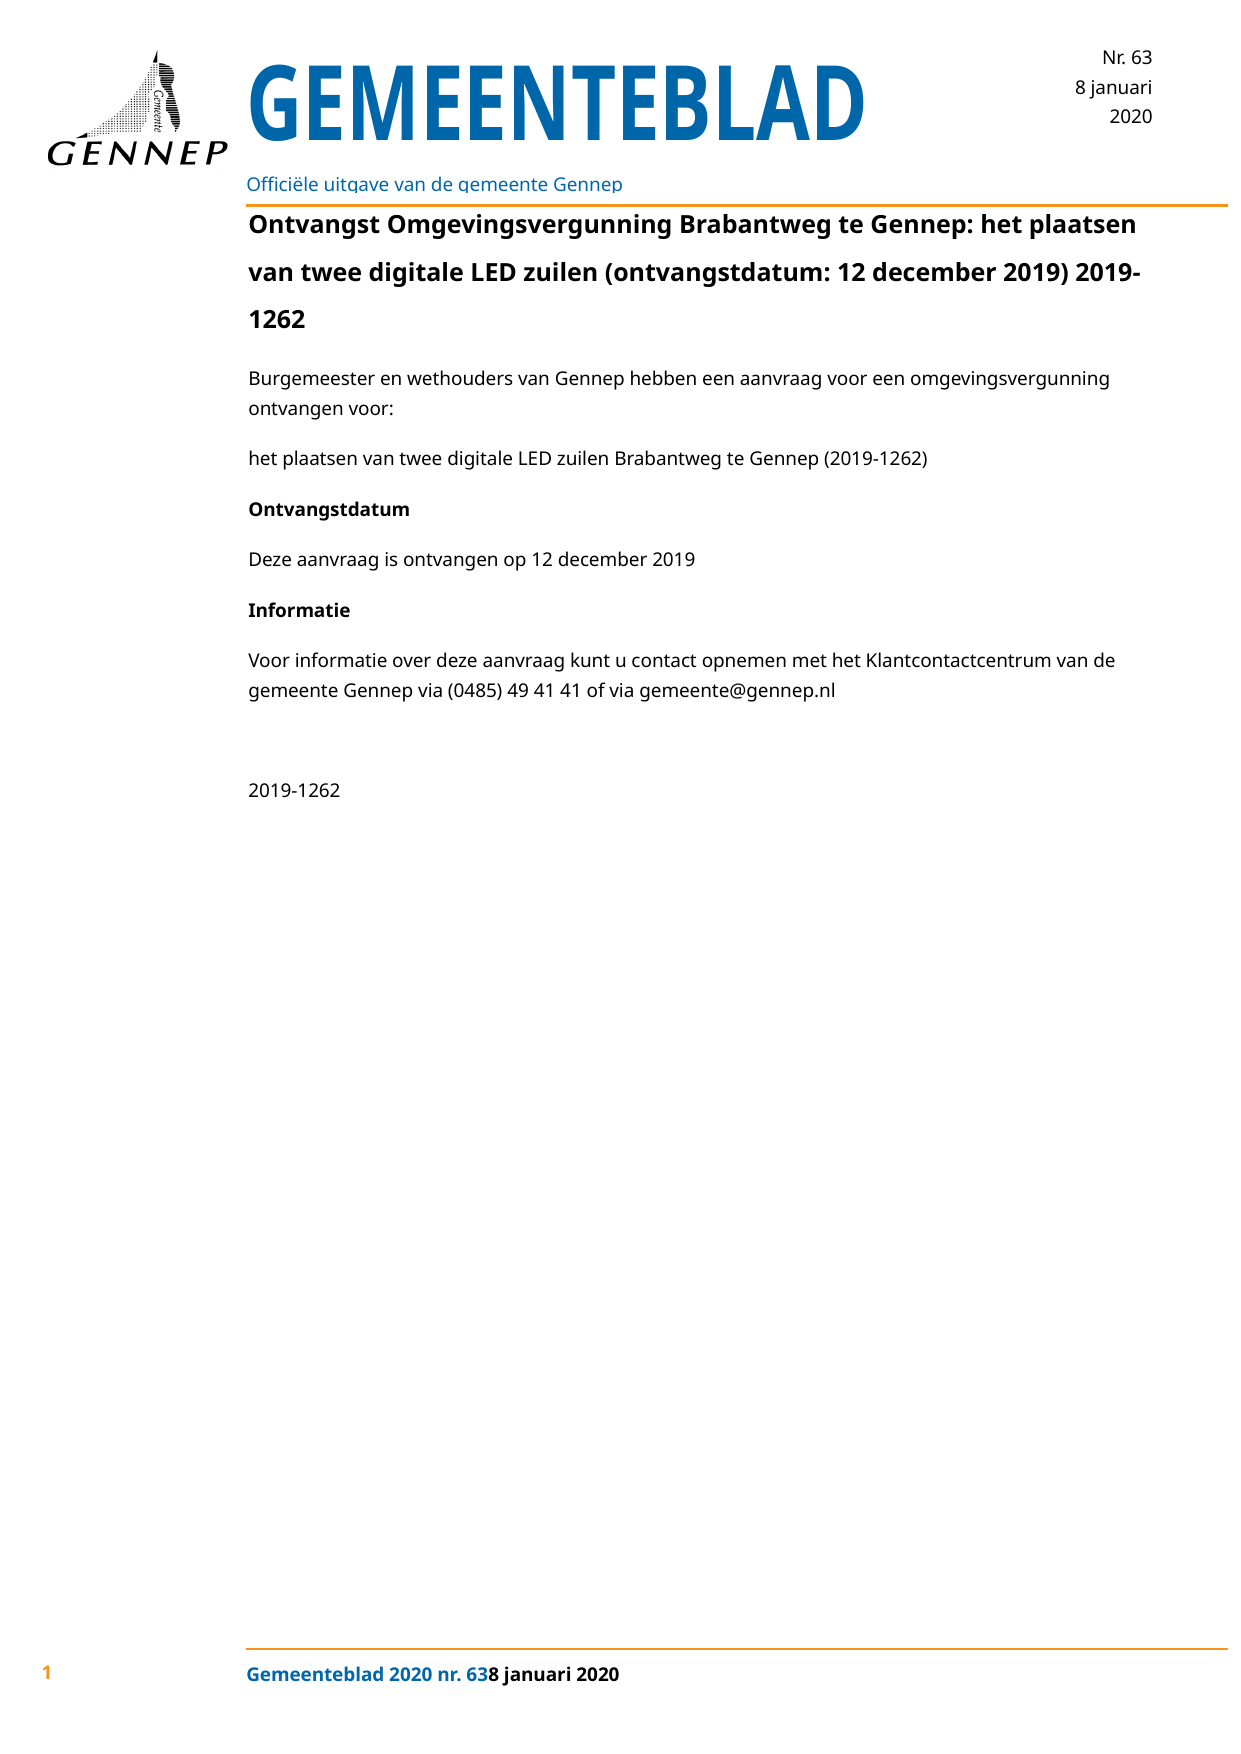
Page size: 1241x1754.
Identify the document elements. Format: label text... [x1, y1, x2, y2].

text Deze aanvraag is ontvangen op 12 december 2019 [248, 546, 1152, 572]
text Ontvangst Omgevingsvergunning Brabantweg te Gennep: het plaatsen van twee digitale LED zuilen (ontvangstdatum: 12 december 2019) 2019-1262 [248, 207, 1152, 336]
text 2019-1262 [248, 778, 1152, 803]
text Informatie [248, 597, 1152, 622]
text Voor informatie over deze aanvraag kunt u contact opnemen met het Klantcontactcentrum van de gemeente Gennep via (0485) 49 41 41 of via gemeente@gennep.nl [248, 647, 1152, 702]
text Burgemeester en wethouders van Gennep hebben een aanvraag voor een omgevingsvergunning ontvangen voor: [248, 366, 1152, 421]
text het plaatsen van twee digitale LED zuilen Brabantweg te Gennep (2019-1262) [248, 446, 1152, 471]
picture [41, 47, 231, 172]
text Ontvangstdatum [248, 496, 1152, 522]
